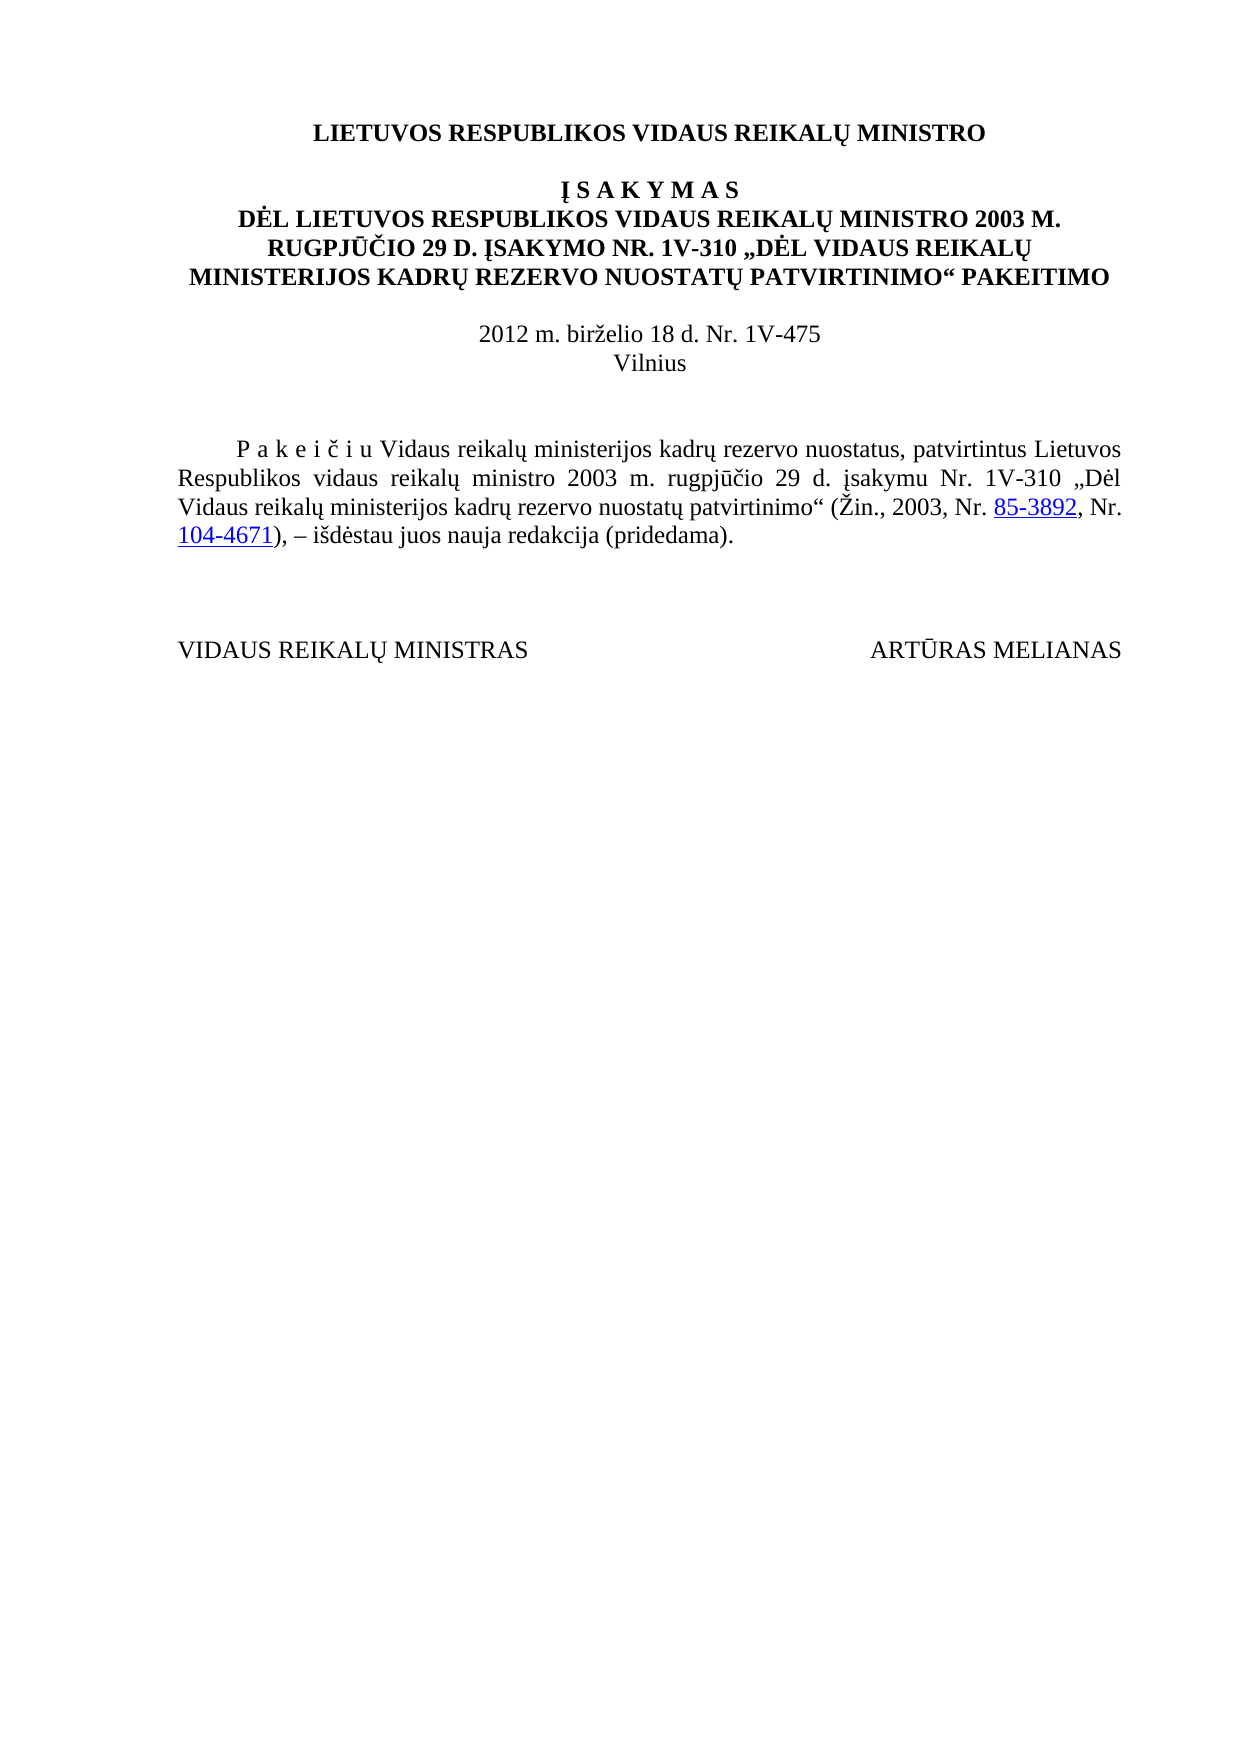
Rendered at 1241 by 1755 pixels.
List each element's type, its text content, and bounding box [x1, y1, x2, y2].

text 2012 m. birželio 18 d. Nr. 1V-475 [177, 319, 1122, 348]
text Į S A K Y M A S [177, 176, 1122, 204]
text P a k e i č i u Vidaus reikalų ministerijos kadrų rezervo nuostatus, patvirtintus Lietuvos Respublikos vidaus reikalų ministro 2003 m. rugpjūčio 29 d. įsakymu Nr. 1V-310 „Dėl Vidaus reikalų ministerijos kadrų rezervo nuostatų patvirtinimo“ (Žin., 2003, Nr. 85-3892, Nr. 104-4671), – išdėstau juos nauja redakcija (pridedama). [177, 434, 1122, 549]
text DĖL LIETUVOS RESPUBLIKOS VIDAUS REIKALŲ MINISTRO 2003 m. RUGPJŪČIO 29 d. ĮSAKYMO Nr. 1V-310 „DĖL VIDAUS REIKALŲ MINISTERIJOS KADRŲ REZERVO NUOSTATŲ PATVIRTINIMO“ PAKEITIMO [177, 204, 1122, 291]
text LIETUVOS RESPUBLIKOS VIDAUS REIKALŲ MINISTRO [177, 118, 1122, 147]
text Vidaus reikalų ministras Artūras Melianas [177, 636, 1122, 664]
text Vilnius [177, 348, 1122, 377]
